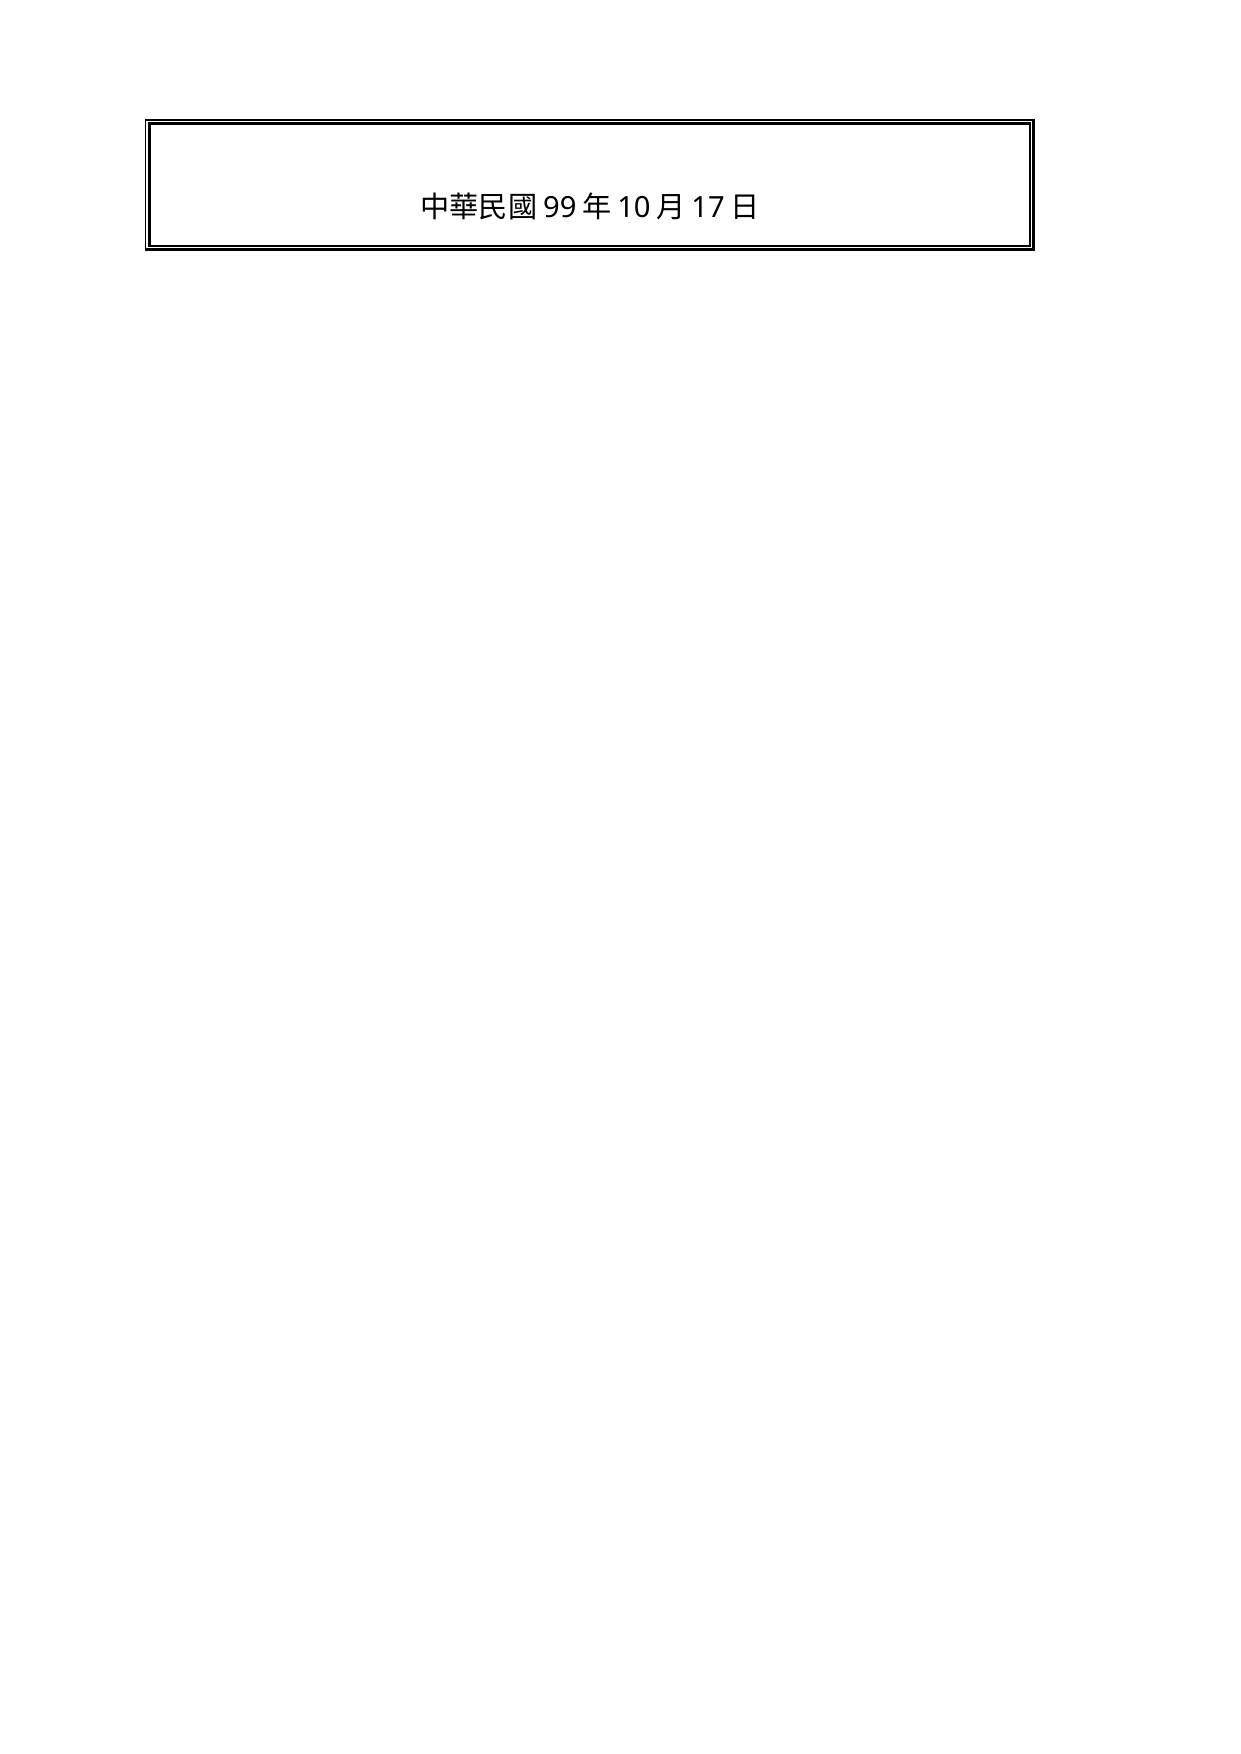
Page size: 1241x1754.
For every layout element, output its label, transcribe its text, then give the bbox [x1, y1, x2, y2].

table_header 中華民國99年10月17日 [151, 125, 1029, 245]
